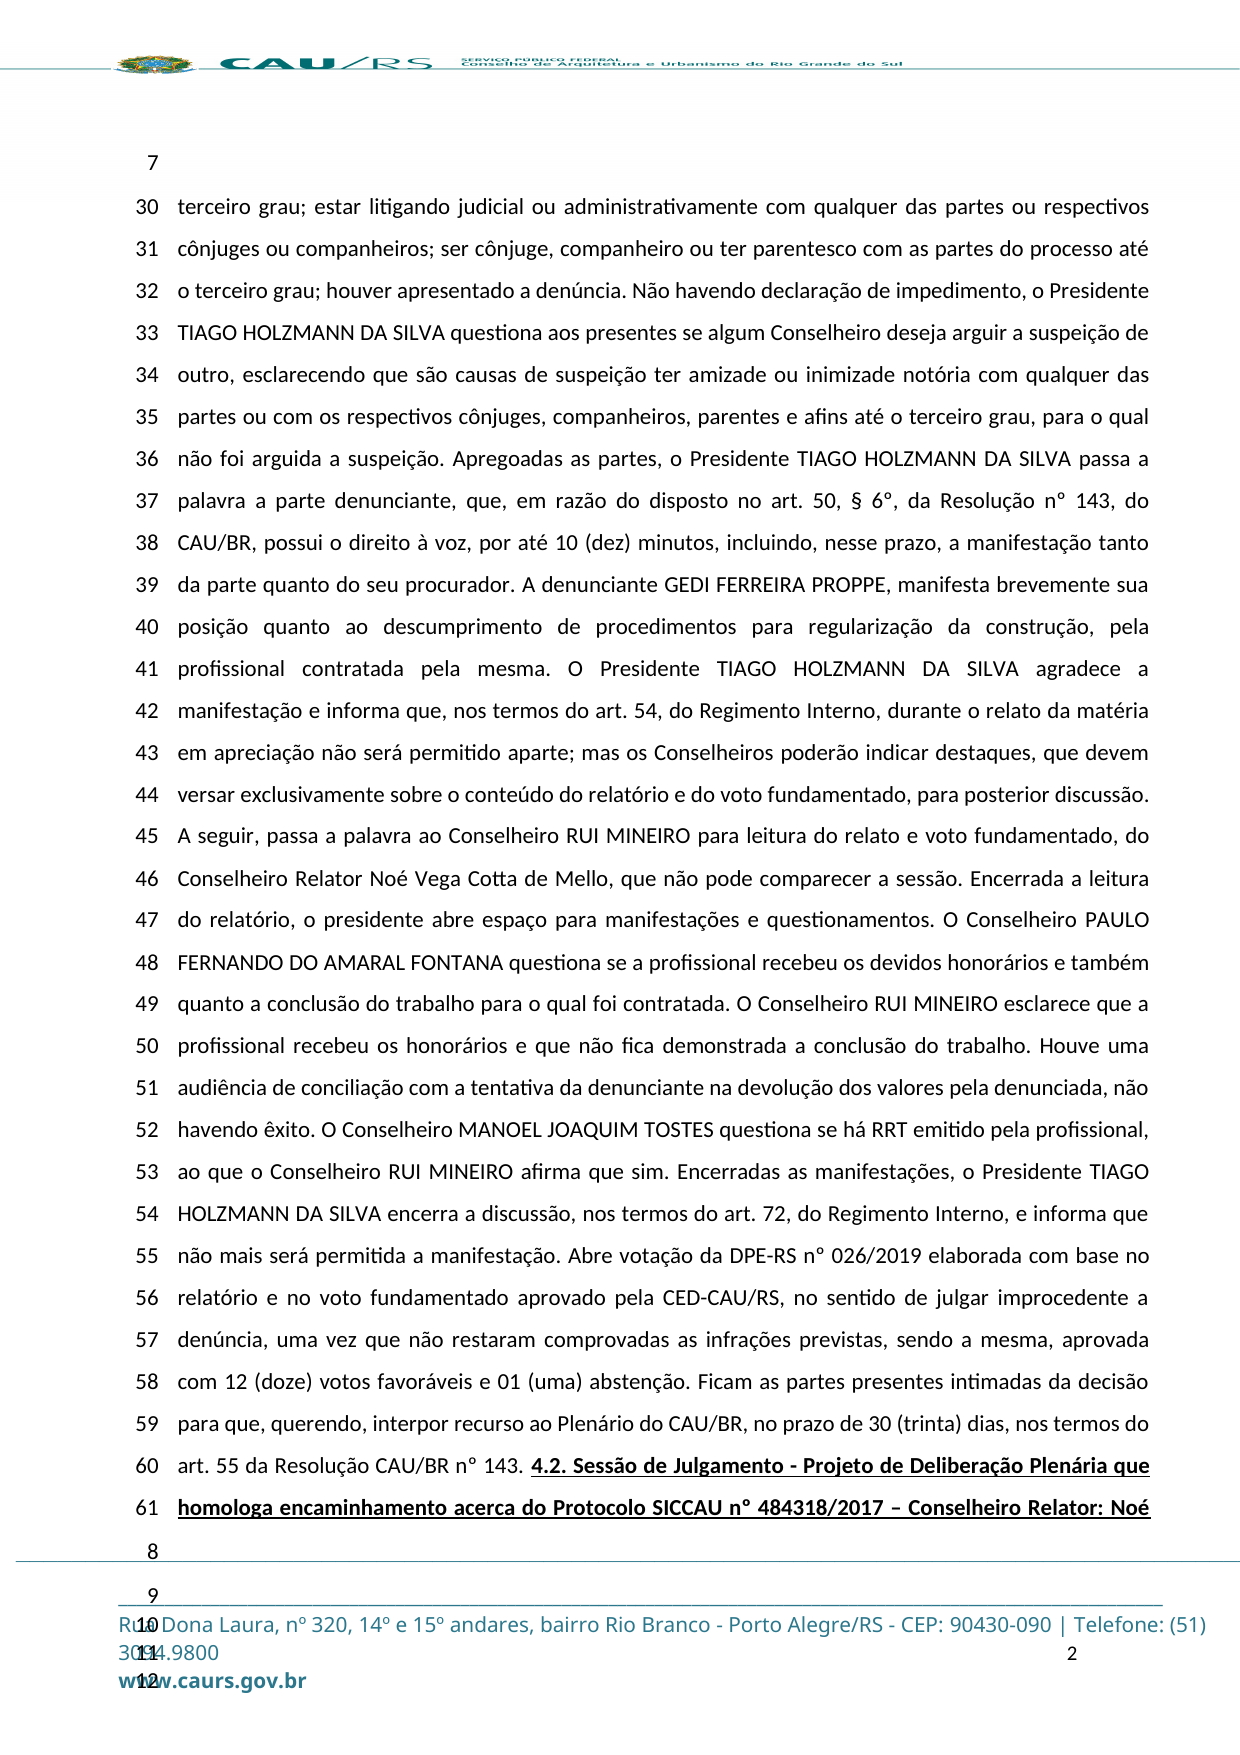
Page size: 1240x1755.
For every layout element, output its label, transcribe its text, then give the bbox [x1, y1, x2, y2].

text terceiro grau; estar litigando judicial ou administrativamente com qualquer das partes ou respectivos cônjuges ou companheiros; ser cônjuge, companheiro ou ter parentesco com as partes do processo até o terceiro grau; houver apresentado a denúncia. Não havendo declaração de impedimento, o Presidente TIAGO HOLZMANN DA SILVA questiona aos presentes se algum Conselheiro deseja arguir a suspeição de outro, esclarecendo que são causas de suspeição ter amizade ou inimizade notória com qualquer das partes ou com os respectivos cônjuges, companheiros, parentes e afins até o terceiro grau, para o qual não foi arguida a suspeição. Apregoadas as partes, o Presidente TIAGO HOLZMANN DA SILVA passa a palavra a parte denunciante, que, em razão do disposto no art. 50, § 6º, da Resolução nº 143, do CAU/BR, possui o direito à voz, por até 10 (dez) minutos, incluindo, nesse prazo, a manifestação tanto da parte quanto do seu procurador. A denunciante GEDI FERREIRA PROPPE, manifesta brevemente sua posição quanto ao descumprimento de procedimentos para regularização da construção, pela profissional contratada pela mesma. O Presidente TIAGO HOLZMANN DA SILVA agradece a manifestação e informa que, nos termos do art. 54, do Regimento Interno, durante o relato da matéria em apreciação não será permitido aparte; mas os Conselheiros poderão indicar destaques, que devem versar exclusivamente sobre o conteúdo do relatório e do voto fundamentado, para posterior discussão. A seguir, passa a palavra ao Conselheiro RUI MINEIRO para leitura do relato e voto fundamentado, do Conselheiro Relator Noé Vega Cotta de Mello, que não pode comparecer a sessão. Encerrada a leitura do relatório, o presidente abre espaço para manifestações e questionamentos. O Conselheiro PAULO FERNANDO DO AMARAL FONTANA questiona se a profissional recebeu os devidos honorários e também quanto a conclusão do trabalho para o qual foi contratada. O Conselheiro RUI MINEIRO esclarece que a profissional recebeu os honorários e que não fica demonstrada a conclusão do trabalho. Houve uma audiência de conciliação com a tentativa da denunciante na devolução dos valores pela denunciada, não havendo êxito. O Conselheiro MANOEL JOAQUIM TOSTES questiona se há RRT emitido pela profissional, ao que o Conselheiro RUI MINEIRO afirma que sim. Encerradas as manifestações, o Presidente TIAGO HOLZMANN DA SILVA encerra a discussão, nos termos do art. 72, do Regimento Interno, e informa que não mais será permitida a manifestação. Abre votação da DPE-RS nº 026/2019 elaborada com base no relatório e no voto fundamentado aprovado pela CED-CAU/RS, no sentido de julgar improcedente a denúncia, uma vez que não restaram comprovadas as infrações previstas, sendo a mesma, aprovada com 12 (doze) votos favoráveis e 01 (uma) abstenção. Ficam as partes presentes intimadas da decisão para que, querendo, interpor recurso ao Plenário do CAU/BR, no prazo de 30 (trinta) dias, nos termos do art. 55 da Resolução CAU/BR nº 143. 4.2. Sessão de Julgamento - Projeto de Deliberação Plenária que homologa encaminhamento acerca do Protocolo SICCAU nº 484318/2017 – Conselheiro Relator: Noé [177, 202, 1151, 1517]
